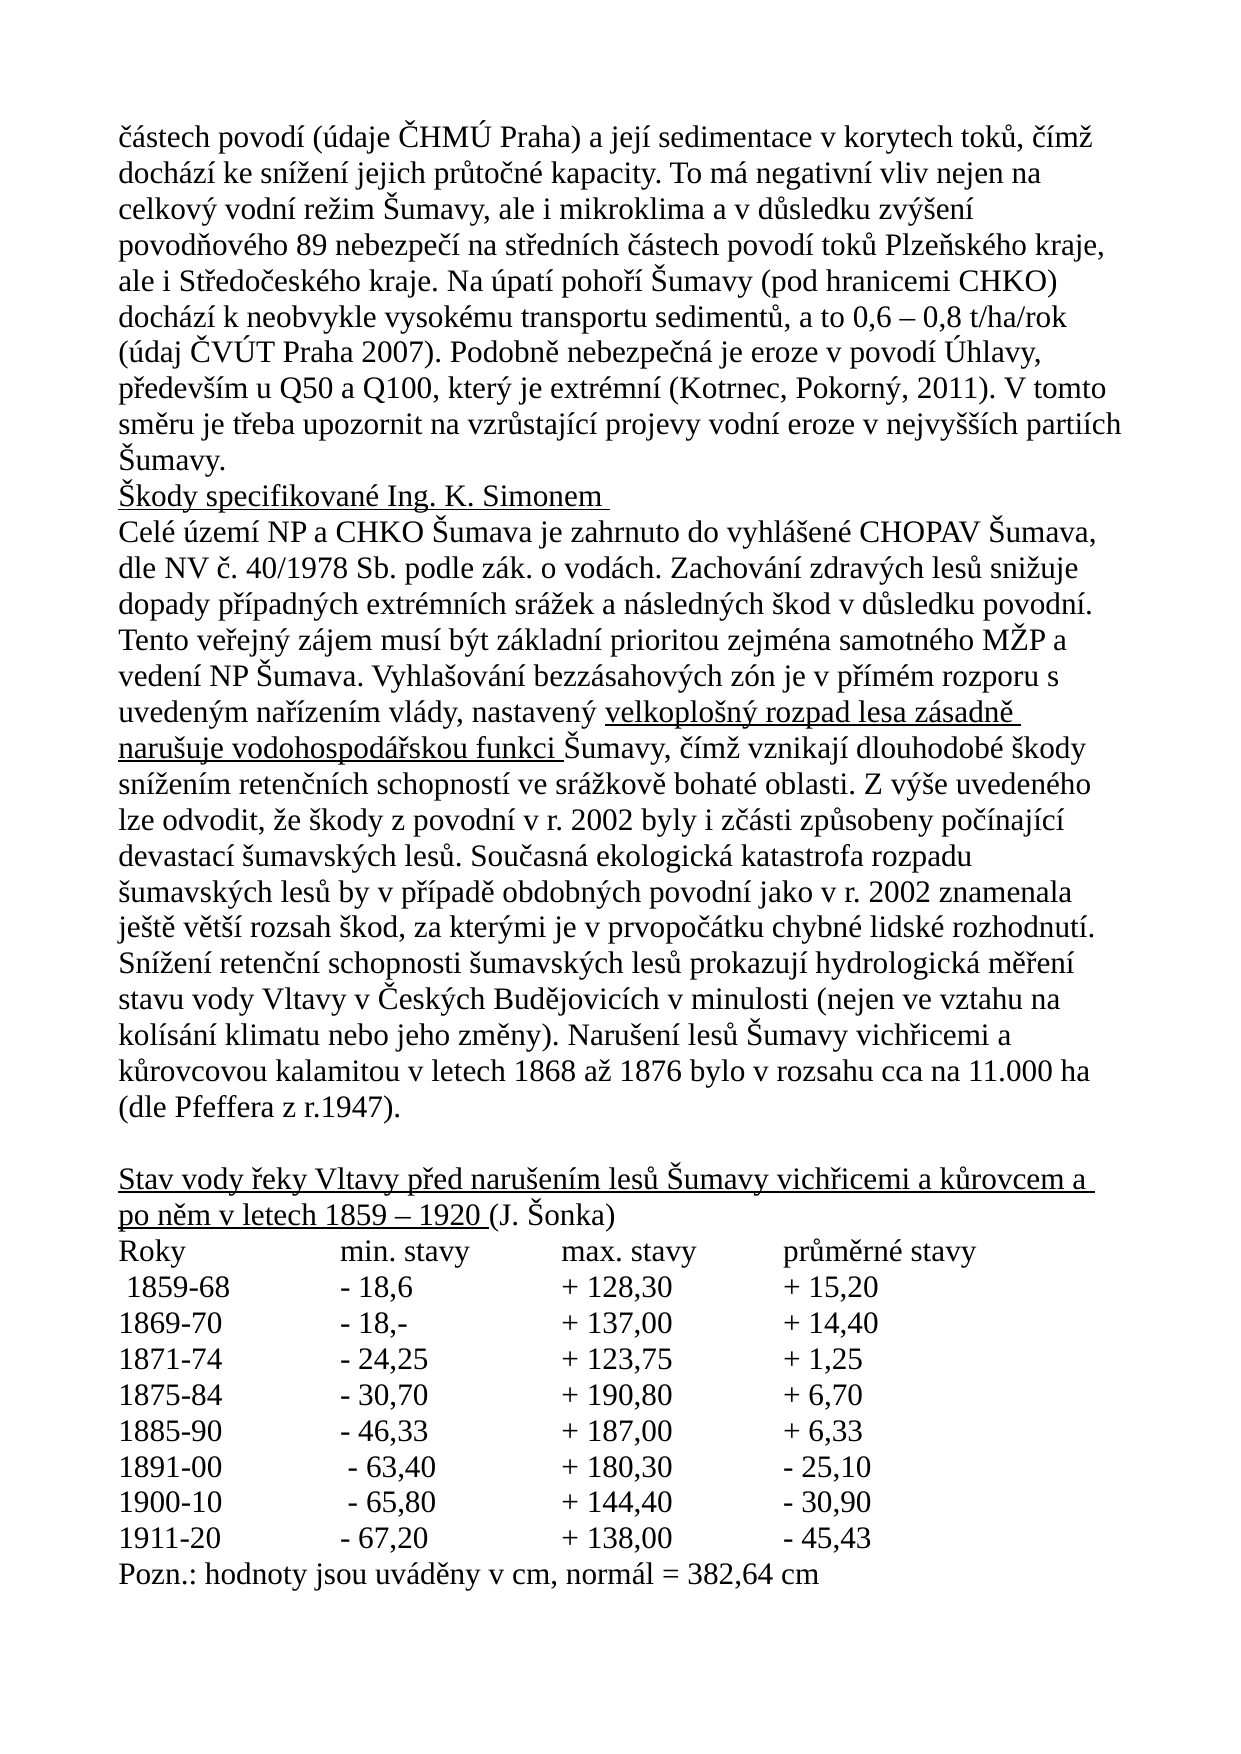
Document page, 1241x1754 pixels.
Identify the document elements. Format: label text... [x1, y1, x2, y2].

text Roky min. stavy max. stavy průměrné stavy [118, 1232, 1122, 1268]
text 1859-68 - 18,6 + 128,30 + 15,20 [118, 1268, 1122, 1304]
text 1871-74 - 24,25 + 123,75 + 1,25 [118, 1340, 1122, 1376]
text 1911-20 - 67,20 + 138,00 - 45,43 [118, 1520, 1122, 1556]
text 1891-00 - 63,40 + 180,30 - 25,10 [118, 1448, 1122, 1484]
text Pozn.: hodnoty jsou uváděny v cm, normál = 382,64 cm [118, 1556, 1122, 1592]
text Stav vody řeky Vltavy před narušením lesů Šumavy vichřicemi a kůrovcem a po něm v letech 1859 – 1920 (J. Šonka) [118, 1160, 1122, 1232]
text Celé území NP a CHKO Šumava je zahrnuto do vyhlášené CHOPAV Šumava, dle NV č. 40/1978 Sb. podle zák. o vodách. Zachování zdravých lesů snižuje dopady případných extrémních srážek a následných škod v důsledku povodní. Tento veřejný zájem musí být základní prioritou zejména samotného MŽP a vedení NP Šumava. Vyhlašování bezzásahových zón je v přímém rozporu s uvedeným nařízením vlády, nastavený velkoplošný rozpad lesa zásadně narušuje vodohospodářskou funkci Šumavy, čímž vznikají dlouhodobé škody snížením retenčních schopností ve srážkově bohaté oblasti. Z výše uvedeného lze odvodit, že škody z povodní v r. 2002 byly i zčásti způsobeny počínající devastací šumavských lesů. Současná ekologická katastrofa rozpadu šumavských lesů by v případě obdobných povodní jako v r. 2002 znamenala ještě větší rozsah škod, za kterými je v prvopočátku chybné lidské rozhodnutí. Snížení retenční schopnosti šumavských lesů prokazují hydrologická měření stavu vody Vltavy v Českých Budějovicích v minulosti (nejen ve vztahu na kolísání klimatu nebo jeho změny). Narušení lesů Šumavy vichřicemi a kůrovcovou kalamitou v letech 1868 až 1876 bylo v rozsahu cca na 11.000 ha (dle Pfeffera z r.1947). [118, 513, 1122, 1124]
text 1869-70 - 18,- + 137,00 + 14,40 [118, 1304, 1122, 1340]
text 1875-84 - 30,70 + 190,80 + 6,70 [118, 1376, 1122, 1412]
text 1885-90 - 46,33 + 187,00 + 6,33 [118, 1412, 1122, 1448]
text částech povodí (údaje ČHMÚ Praha) a její sedimentace v korytech toků, čímž dochází ke snížení jejich průtočné kapacity. To má negativní vliv nejen na celkový vodní režim Šumavy, ale i mikroklima a v důsledku zvýšení povodňového 89 nebezpečí na středních částech povodí toků Plzeňského kraje, ale i Středočeského kraje. Na úpatí pohoří Šumavy (pod hranicemi CHKO) dochází k neobvykle vysokému transportu sedimentů, a to 0,6 – 0,8 t/ha/rok (údaj ČVÚT Praha 2007). Podobně nebezpečná je eroze v povodí Úhlavy, především u Q50 a Q100, který je extrémní (Kotrnec, Pokorný, 2011). V tomto směru je třeba upozornit na vzrůstající projevy vodní eroze v nejvyšších partiích Šumavy. [118, 118, 1122, 477]
text Škody specifikované Ing. K. Simonem [118, 477, 1122, 513]
text 1900-10 - 65,80 + 144,40 - 30,90 [118, 1484, 1122, 1520]
